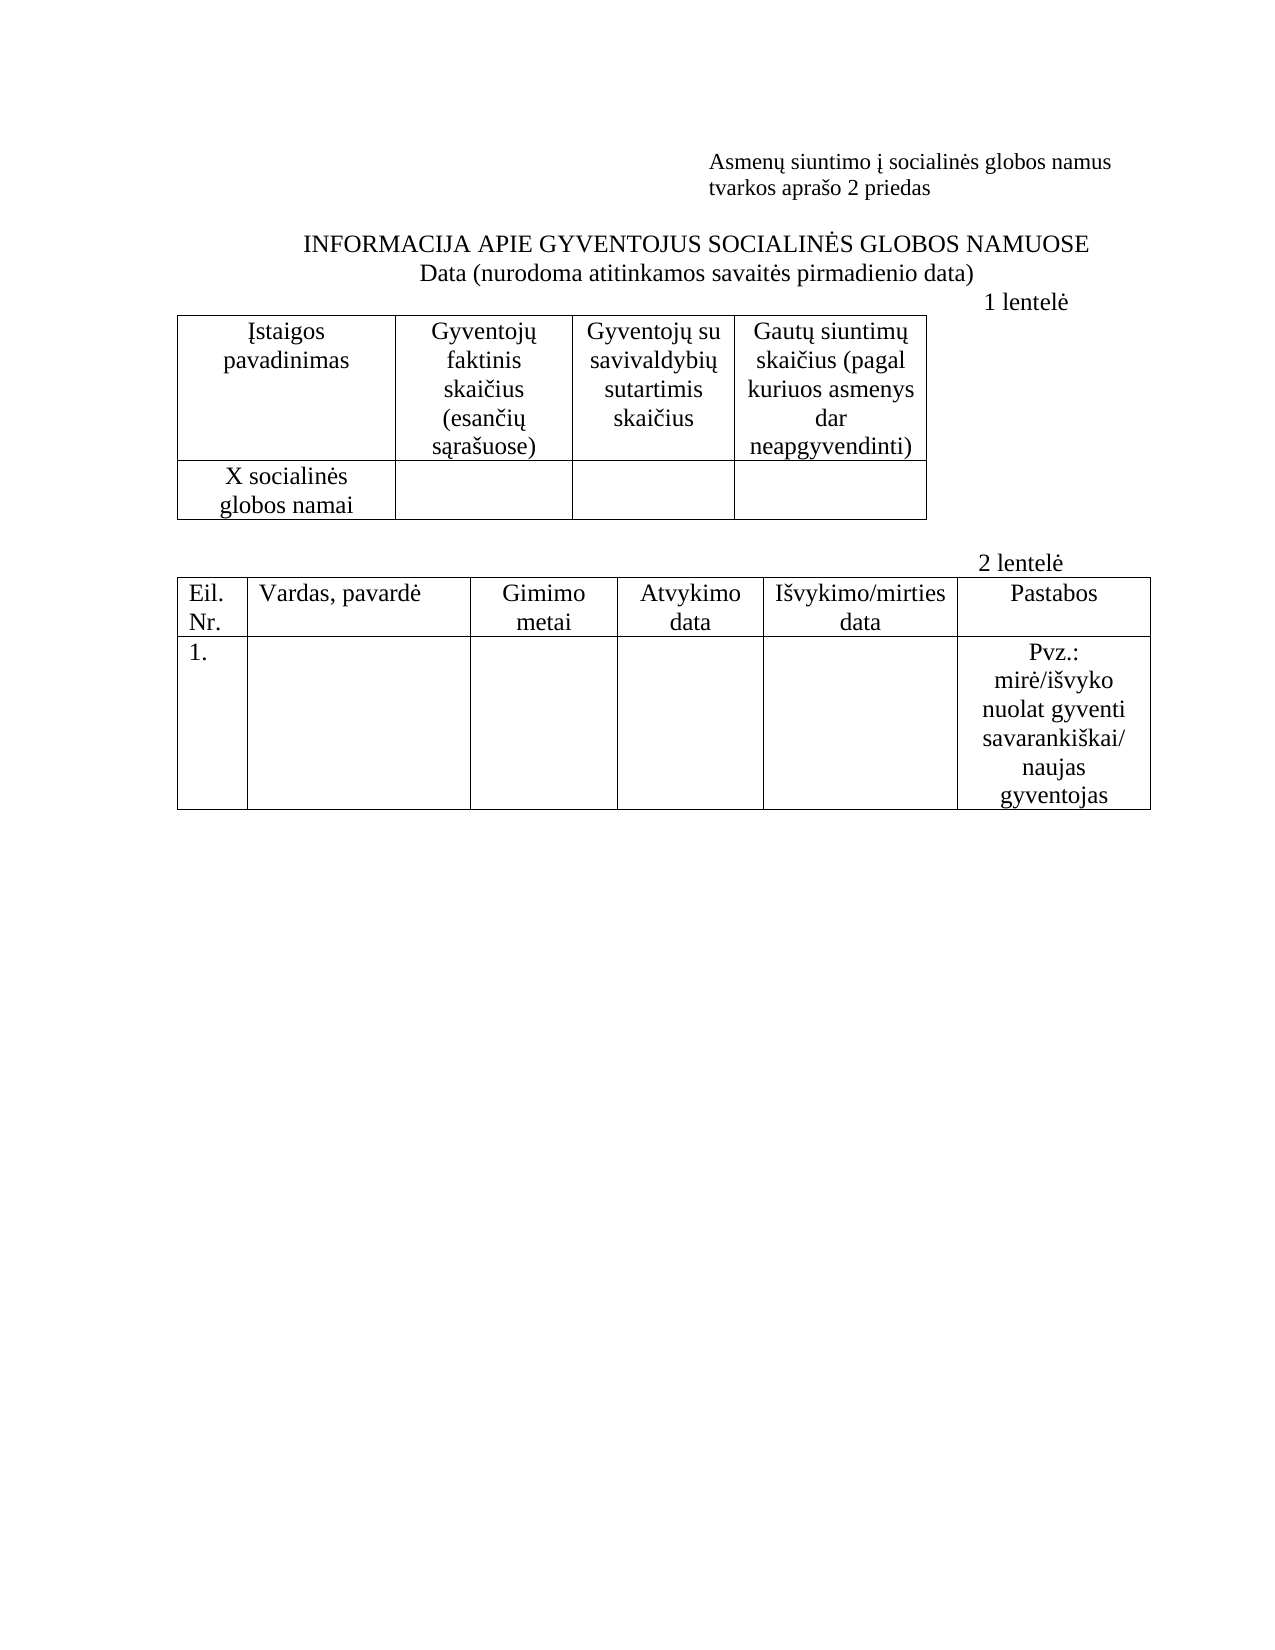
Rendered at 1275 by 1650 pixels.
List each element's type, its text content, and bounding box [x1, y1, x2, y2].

table_header Eil. Nr. [178, 578, 247, 636]
table_header Gyventojų su savivaldybių sutartimis skaičius [573, 316, 734, 460]
table_header Įstaigos pavadinimas [178, 316, 395, 460]
table_cell [735, 461, 926, 519]
table_header Gimimo metai [471, 578, 617, 636]
table_cell X socialinės globos namai [178, 461, 395, 519]
table_cell [248, 637, 470, 809]
table_cell Pvz.: mirė/išvyko nuolat gyventi savarankiškai/ naujas gyventojas [958, 637, 1150, 809]
text 1 lentelė [177, 287, 1216, 315]
table_cell [471, 637, 617, 809]
table_header Gautų siuntimų skaičius (pagal kuriuos asmenys dar neapgyvendinti) [735, 316, 926, 460]
table_cell [396, 461, 572, 519]
table_cell 1. [178, 637, 247, 809]
table_header Išvykimo/mirties data [764, 578, 957, 636]
table_header Gyventojų faktinis skaičius (esančių sąrašuose) [396, 316, 572, 460]
text Asmenų siuntimo į socialinės globos namus [177, 148, 1216, 174]
text tvarkos aprašo 2 priedas [177, 174, 1216, 200]
table_cell [618, 637, 763, 809]
table_cell [764, 637, 957, 809]
table_header Vardas, pavardė [248, 578, 470, 636]
text INFORMACIJA APIE GYVENTOJUS SOCIALINĖS GLOBOS NAMUOSE [177, 229, 1216, 258]
table_header Atvykimo data [618, 578, 763, 636]
table_header Pastabos [958, 578, 1150, 636]
table_cell [573, 461, 734, 519]
text 2 lentelė [177, 548, 1216, 577]
text Data (nurodoma atitinkamos savaitės pirmadienio data) [177, 258, 1216, 287]
